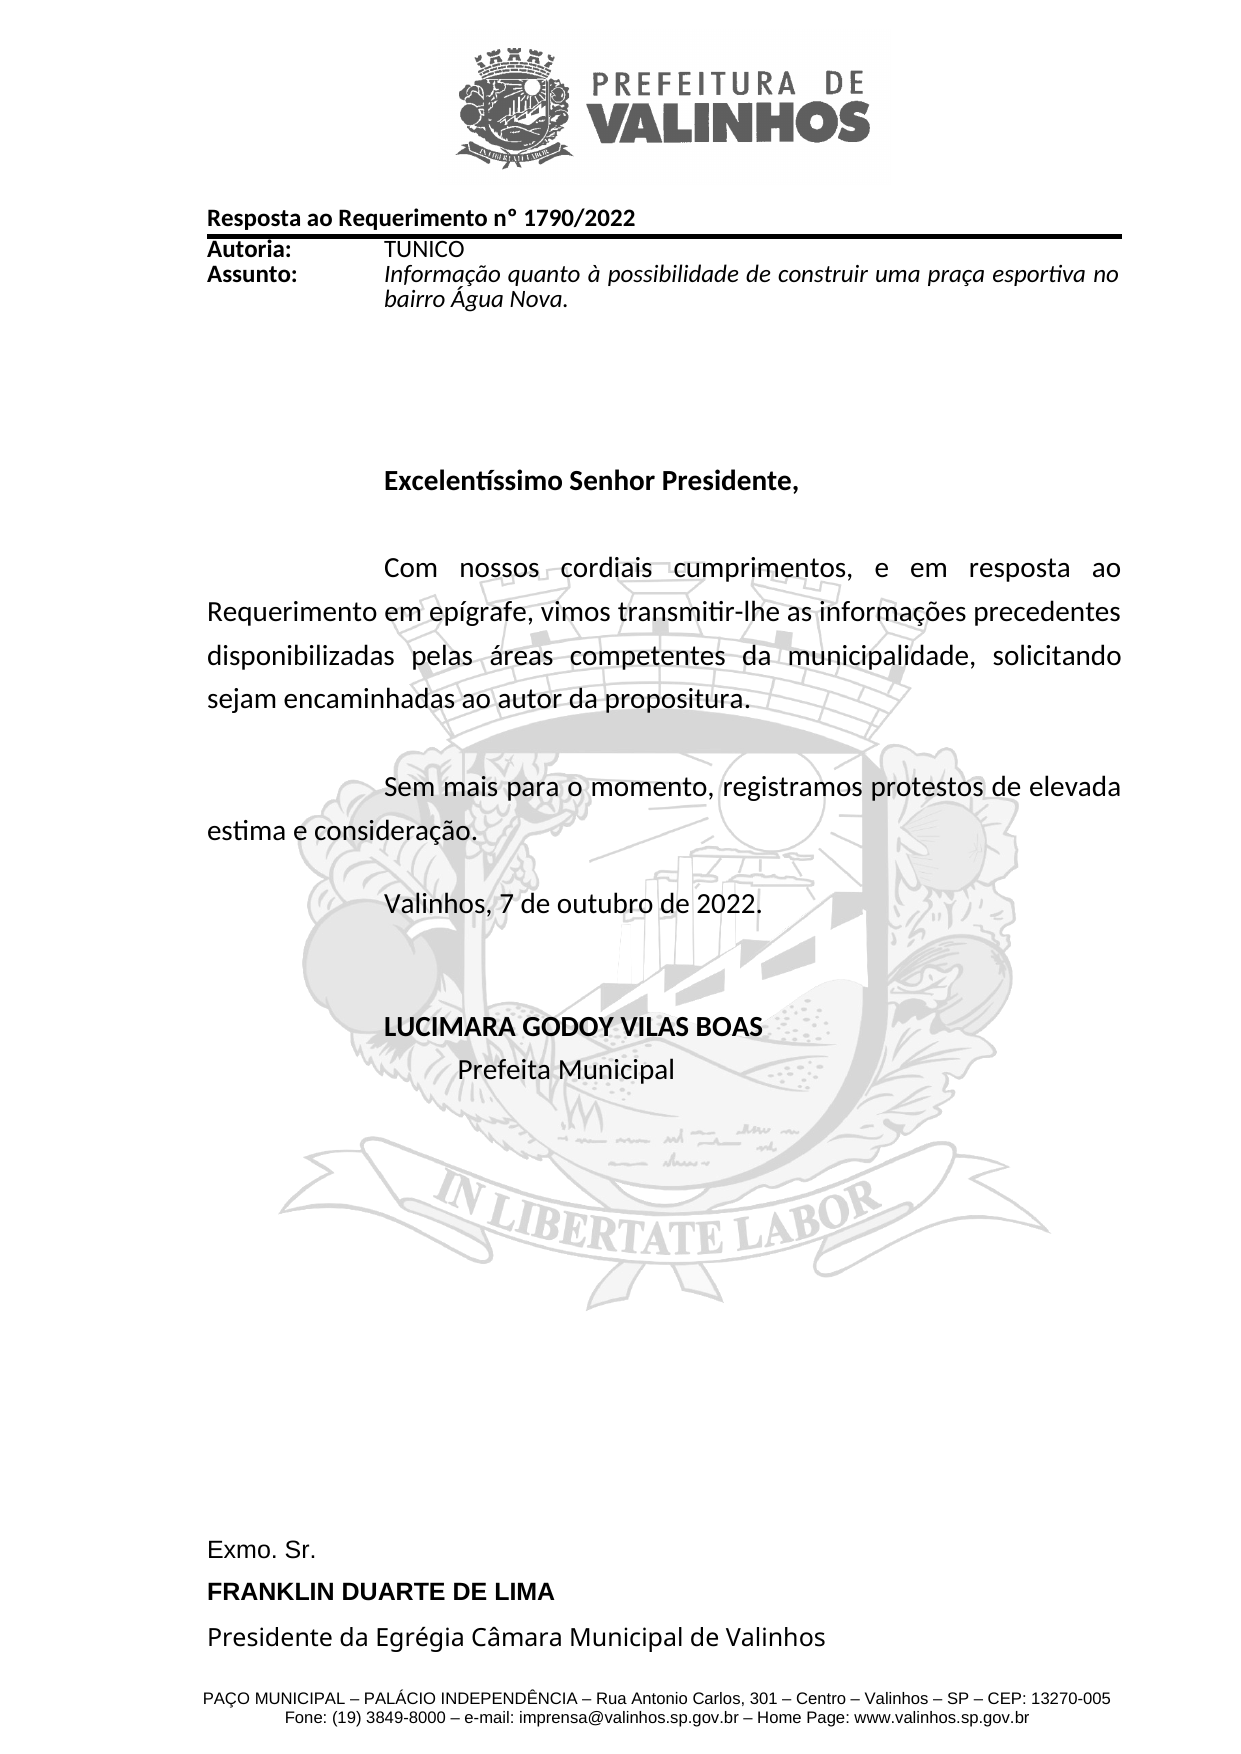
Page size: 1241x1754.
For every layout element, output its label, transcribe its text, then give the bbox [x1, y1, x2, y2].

text Prefeita Municipal [1094, 1058, 1122, 1087]
text Excelentíssimo Senhor Presidente, [207, 468, 1122, 497]
text Sem mais para o momento, registramos protestos de elevada estima e consideração. [207, 774, 235, 847]
text LUCIMARA GODOY VILAS BOAS [1094, 1014, 1122, 1043]
text Valinhos, 7 de outubro de 2022. [1094, 891, 1122, 920]
picture [235, 518, 1094, 1355]
text Valinhos, 7 de outubro de 2022. [207, 891, 235, 920]
text LUCIMARA GODOY VILAS BOAS [207, 1014, 235, 1043]
picture [438, 29, 891, 185]
text Sem mais para o momento, registramos protestos de elevada estima e consideração. [1094, 774, 1122, 847]
picture [1090, 609, 1094, 619]
text Prefeita Municipal [207, 1058, 235, 1087]
